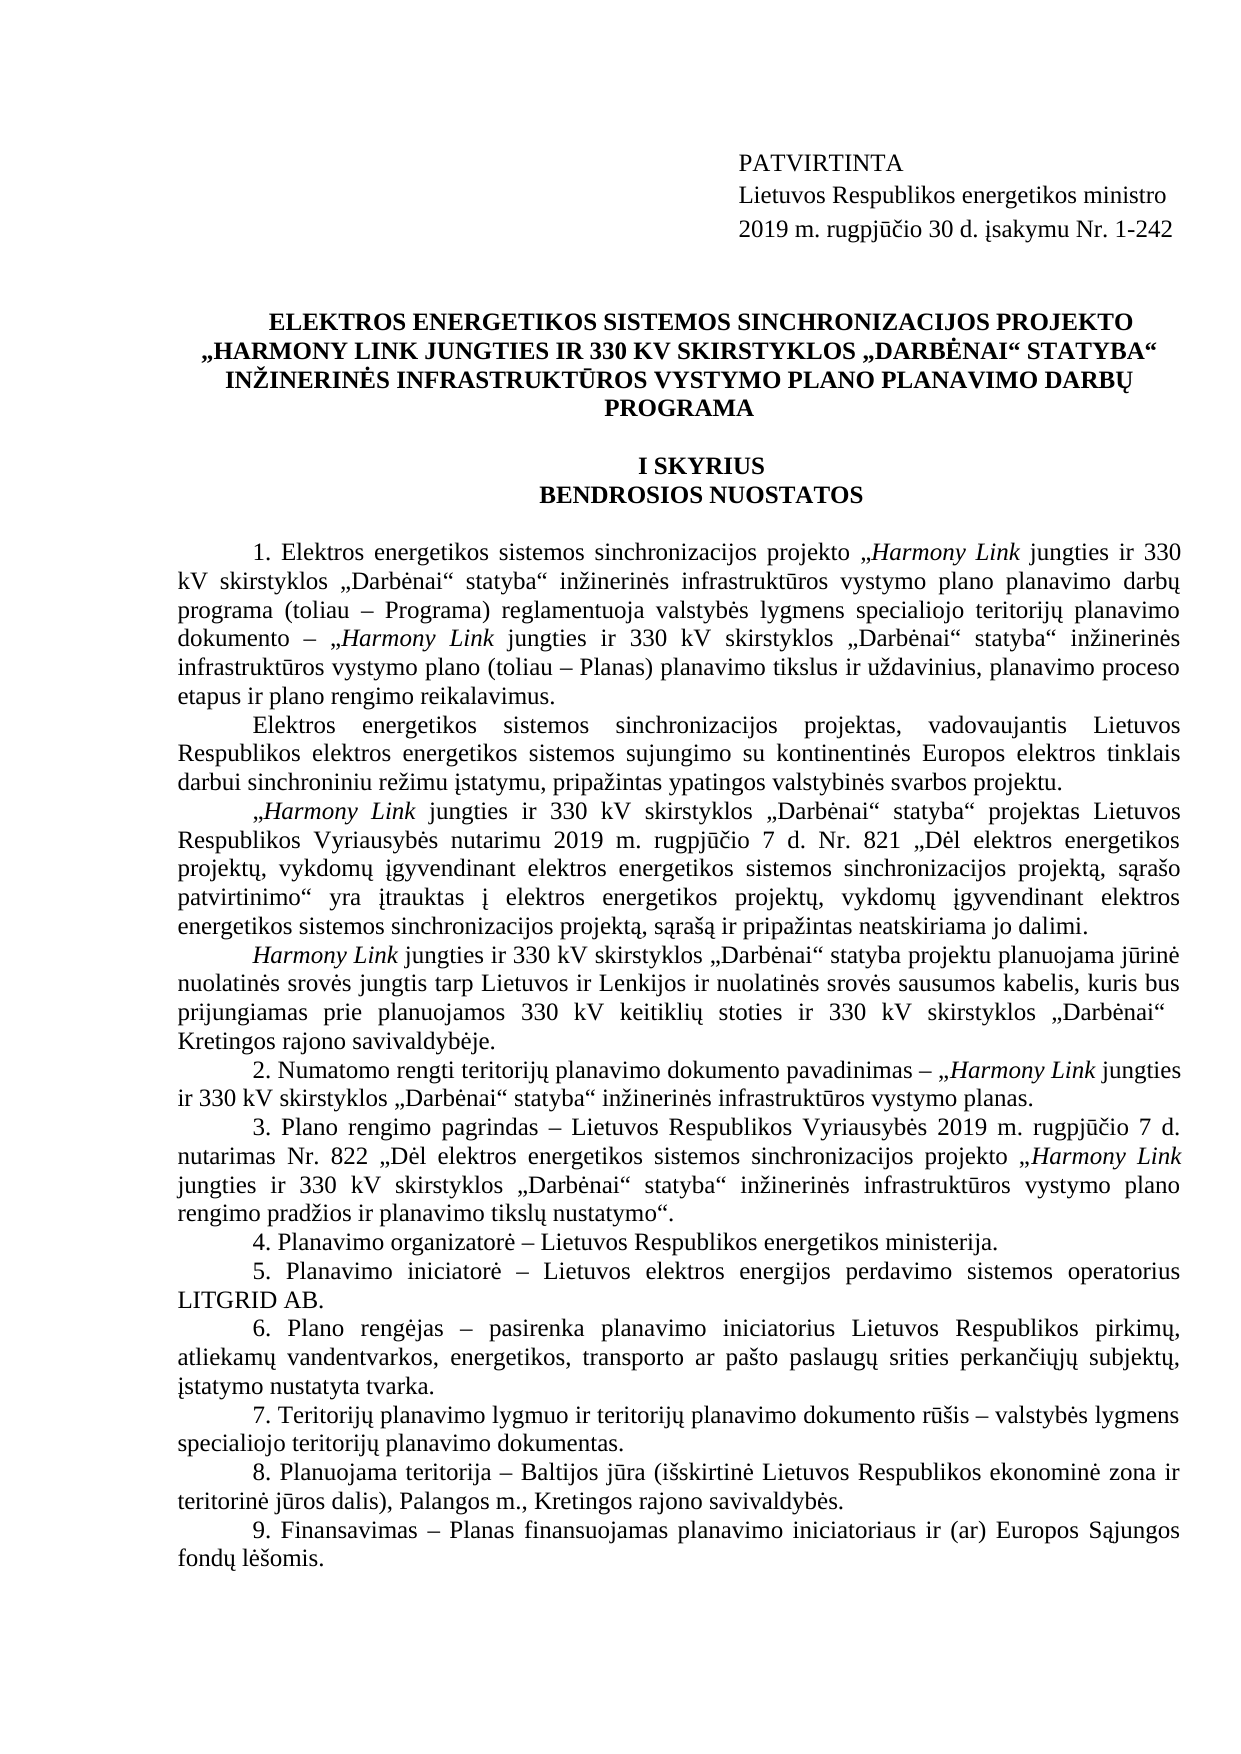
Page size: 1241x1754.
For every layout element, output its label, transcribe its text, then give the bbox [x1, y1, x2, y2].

text I SKYRIUS [177, 451, 1181, 480]
text 1. Elektros energetikos sistemos sinchronizacijos projekto „Harmony Link jungties ir 330 kV skirstyklos „Darbėnai“ statyba“ inžinerinės infrastruktūros vystymo plano planavimo darbų programa (toliau – Programa) reglamentuoja valstybės lygmens specialiojo teritorijų planavimo dokumento – „Harmony Link jungties ir 330 kV skirstyklos „Darbėnai“ statyba“ inžinerinės infrastruktūros vystymo plano (toliau – Planas) planavimo tikslus ir uždavinius, planavimo proceso etapus ir plano rengimo reikalavimus. [177, 537, 1181, 710]
text ELEKTROS ENERGETIKOS SISTEMOS SINCHRONIZACIJOS PROJEKTO „HARMONY LINK JUNGTIES IR 330 KV SKIRSTYKLOS „DARBĖNAI“ STATYBA“ INŽINERINĖS INFRASTRUKTŪROS VYSTYMO PLANO PLANAVIMO DARBŲ PROGRAMA [177, 307, 1181, 422]
text 9. Finansavimas – Planas finansuojamas planavimo iniciatoriaus ir (ar) Europos Sąjungos fondų lėšomis. [177, 1515, 1181, 1572]
text BENDROSIOS NUOSTATOS [177, 480, 1181, 508]
text Elektros energetikos sistemos sinchronizacijos projektas, vadovaujantis Lietuvos Respublikos elektros energetikos sistemos sujungimo su kontinentinės Europos elektros tinklais darbui sinchroniniu režimu įstatymu, pripažintas ypatingos valstybinės svarbos projektu. [177, 710, 1181, 796]
text 4. Planavimo organizatorė – Lietuvos Respublikos energetikos ministerija. [177, 1227, 1181, 1256]
text 3. Plano rengimo pagrindas – Lietuvos Respublikos Vyriausybės 2019 m. rugpjūčio 7 d. nutarimas Nr. 822 „Dėl elektros energetikos sistemos sinchronizacijos projekto „Harmony Link jungties ir 330 kV skirstyklos „Darbėnai“ statyba“ inžinerinės infrastruktūros vystymo plano rengimo pradžios ir planavimo tikslų nustatymo“. [177, 1112, 1181, 1227]
text 6. Plano rengėjas – pasirenka planavimo iniciatorius Lietuvos Respublikos pirkimų, atliekamų vandentvarkos, energetikos, transporto ar pašto paslaugų srities perkančiųjų subjektų, įstatymo nustatyta tvarka. [177, 1313, 1181, 1400]
text 2019 m. rugpjūčio 30 d. įsakymu Nr. 1-242 [738, 214, 1181, 242]
text 2. Numatomo rengti teritorijų planavimo dokumento pavadinimas – „Harmony Link jungties ir 330 kV skirstyklos „Darbėnai“ statyba“ inžinerinės infrastruktūros vystymo planas. [177, 1055, 1181, 1112]
text Harmony Link jungties ir 330 kV skirstyklos „Darbėnai“ statyba projektu planuojama jūrinė nuolatinės srovės jungtis tarp Lietuvos ir Lenkijos ir nuolatinės srovės sausumos kabelis, kuris bus prijungiamas prie planuojamos 330 kV keitiklių stoties ir 330 kV skirstyklos „Darbėnai“ Kretingos rajono savivaldybėje. [177, 940, 1181, 1055]
text Lietuvos Respublikos energetikos ministro [738, 181, 1181, 209]
text „Harmony Link jungties ir 330 kV skirstyklos „Darbėnai“ statyba“ projektas Lietuvos Respublikos Vyriausybės nutarimu 2019 m. rugpjūčio 7 d. Nr. 821 „Dėl elektros energetikos projektų, vykdomų įgyvendinant elektros energetikos sistemos sinchronizacijos projektą, sąrašo patvirtinimo“ yra įtrauktas į elektros energetikos projektų, vykdomų įgyvendinant elektros energetikos sistemos sinchronizacijos projektą, sąrašą ir pripažintas neatskiriama jo dalimi. [177, 796, 1181, 940]
text 7. Teritorijų planavimo lygmuo ir teritorijų planavimo dokumento rūšis – valstybės lygmens specialiojo teritorijų planavimo dokumentas. [177, 1400, 1181, 1457]
text 5. Planavimo iniciatorė – Lietuvos elektros energijos perdavimo sistemos operatorius LITGRID AB. [177, 1256, 1181, 1313]
text 8. Planuojama teritorija – Baltijos jūra (išskirtinė Lietuvos Respublikos ekonominė zona ir teritorinė jūros dalis), Palangos m., Kretingos rajono savivaldybės. [177, 1457, 1181, 1515]
text PATVIRTINTA [738, 148, 1181, 176]
